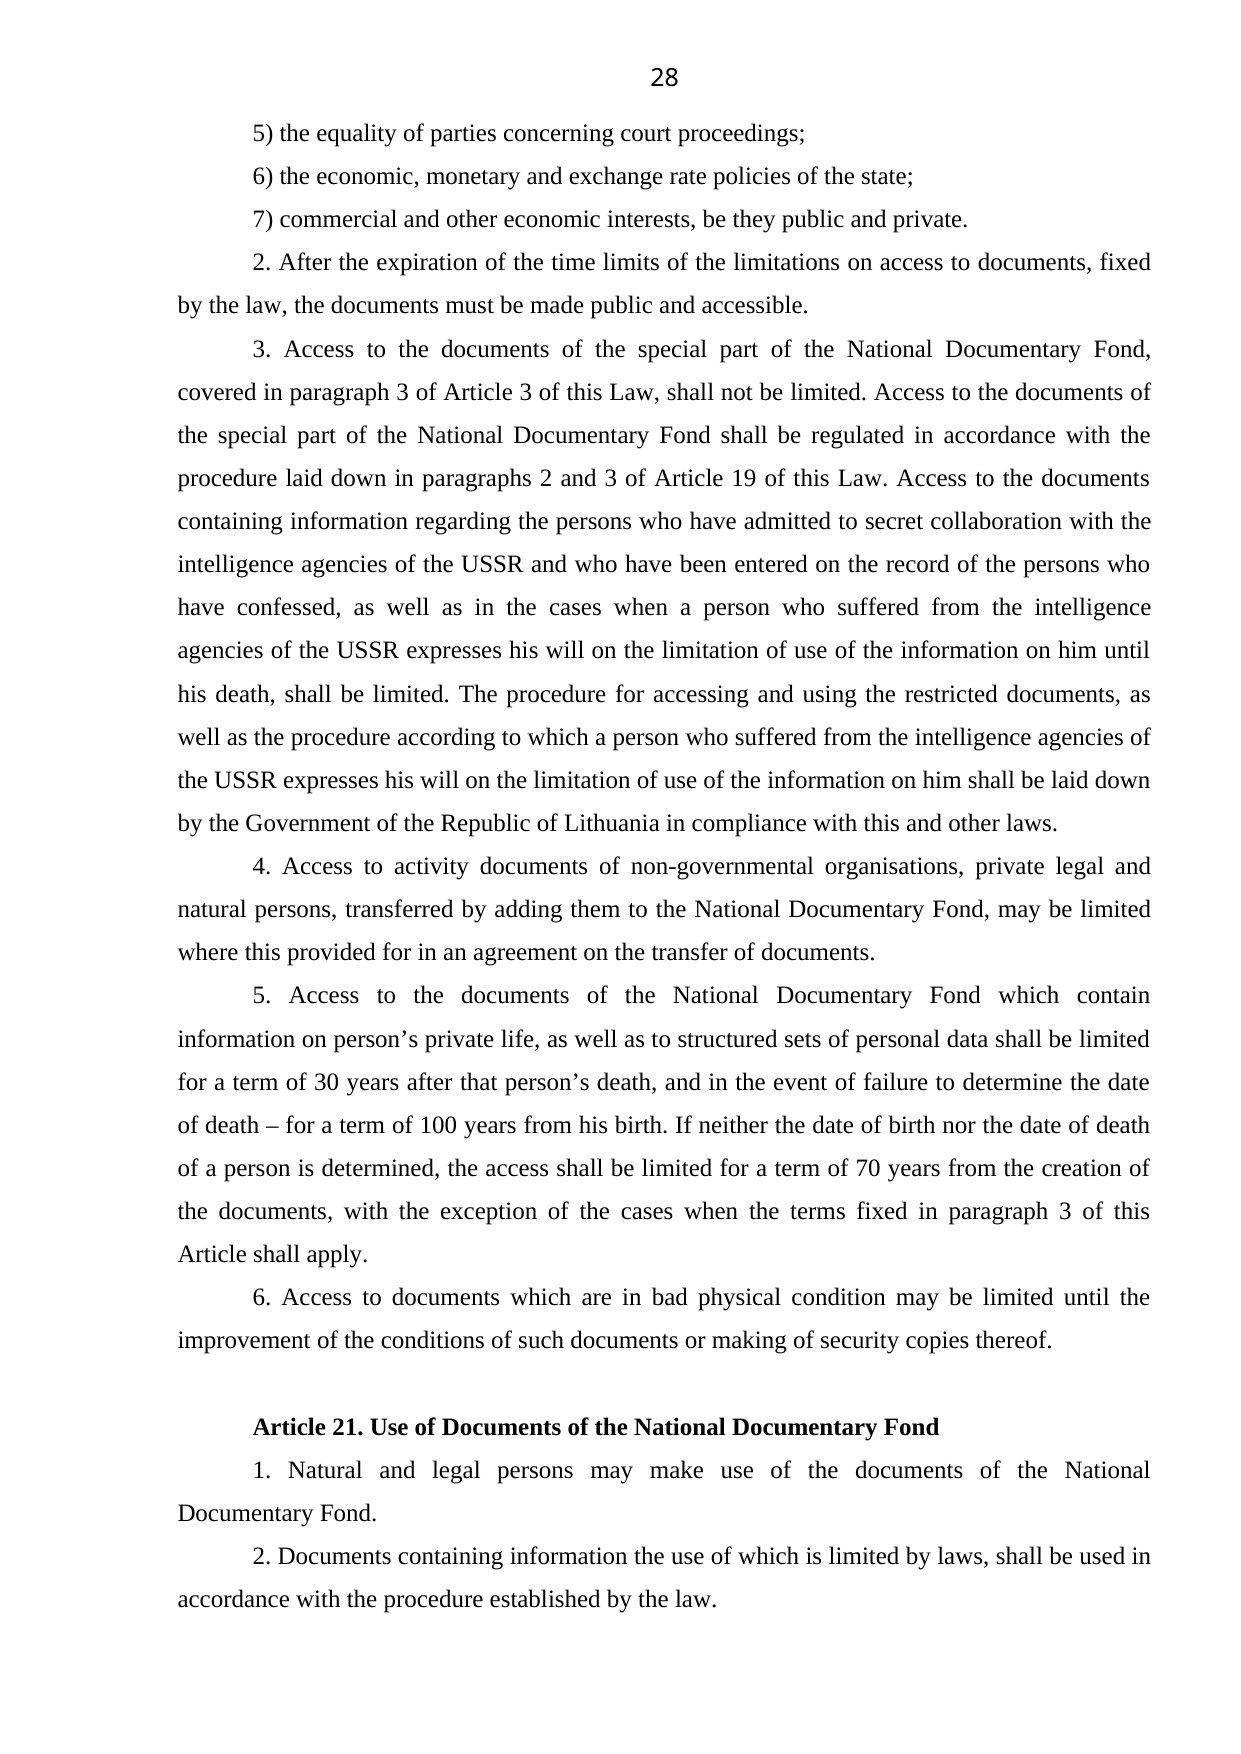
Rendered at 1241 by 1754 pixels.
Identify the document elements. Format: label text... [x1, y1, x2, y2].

text 1. Natural and legal persons may make use of the documents of the National Documentary Fond. [177, 1455, 1152, 1527]
text 5) the equality of parties concerning court proceedings; [177, 118, 1152, 147]
text Article 21. Use of Documents of the National Documentary Fond [177, 1412, 1152, 1441]
text 4. Access to activity documents of non-governmental organisations, private legal and natural persons, transferred by adding them to the National Documentary Fond, may be limited where this provided for in an agreement on the transfer of documents. [177, 851, 1152, 966]
text 2. After the expiration of the time limits of the limitations on access to documents, fixed by the law, the documents must be made public and accessible. [177, 247, 1152, 319]
text 5. Access to the documents of the National Documentary Fond which contain information on person’s private life, as well as to structured sets of personal data shall be limited for a term of 30 years after that person’s death, and in the event of failure to determine the date of death – for a term of 100 years from his birth. If neither the date of birth nor the date of death of a person is determined, the access shall be limited for a term of 70 years from the creation of the documents, with the exception of the cases when the terms fixed in paragraph 3 of this Article shall apply. [177, 981, 1152, 1268]
text 2. Documents containing information the use of which is limited by laws, shall be used in accordance with the procedure established by the law. [177, 1541, 1152, 1613]
text 6) the economic, monetary and exchange rate policies of the state; [177, 161, 1152, 190]
text 3. Access to the documents of the special part of the National Documentary Fond, covered in paragraph 3 of Article 3 of this Law, shall not be limited. Access to the documents of the special part of the National Documentary Fond shall be regulated in accordance with the procedure laid down in paragraphs 2 and 3 of Article 19 of this Law. Access to the documents containing information regarding the persons who have admitted to secret collaboration with the intelligence agencies of the USSR and who have been entered on the record of the persons who have confessed, as well as in the cases when a person who suffered from the intelligence agencies of the USSR expresses his will on the limitation of use of the information on him until his death, shall be limited. The procedure for accessing and using the restricted documents, as well as the procedure according to which a person who suffered from the intelligence agencies of the USSR expresses his will on the limitation of use of the information on him shall be laid down by the Government of the Republic of Lithuania in compliance with this and other laws. [177, 334, 1152, 837]
text 7) commercial and other economic interests, be they public and private. [177, 204, 1152, 233]
text 6. Access to documents which are in bad physical condition may be limited until the improvement of the conditions of such documents or making of security copies thereof. [177, 1282, 1152, 1354]
